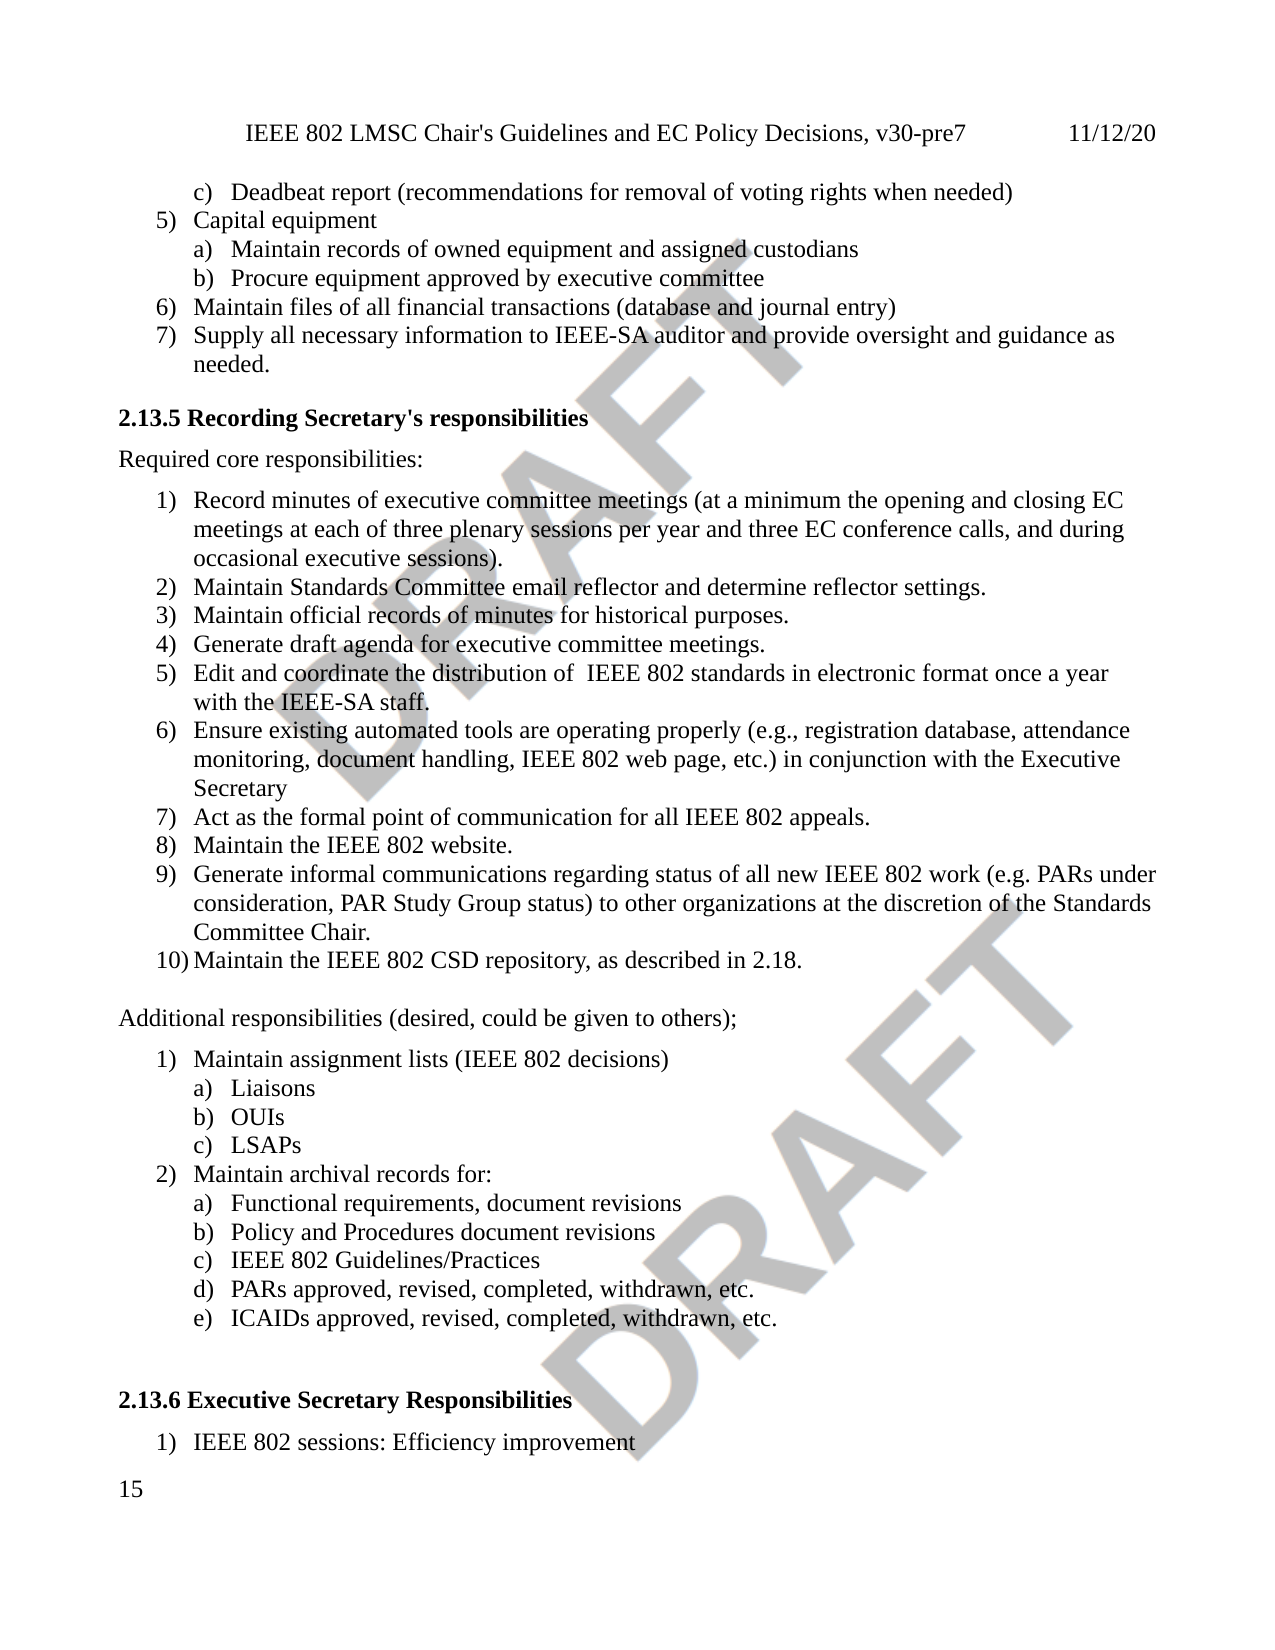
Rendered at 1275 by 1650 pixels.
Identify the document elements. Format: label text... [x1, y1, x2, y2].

list Ensure existing automated tools are operating properly (e.g., registration database, attendance monitoring, document handling, IEEE 802 web page, etc.) in conjunction with the Executive Secretary [156, 716, 1157, 802]
list Liaisons [193, 1073, 1157, 1102]
list PARs approved, revised, completed, withdrawn, etc. [193, 1274, 1157, 1303]
list Deadbeat report (recommendations for removal of voting rights when needed) [193, 177, 1157, 206]
list IEEE 802 Guidelines/Practices [193, 1246, 1157, 1274]
subtitle Executive Secretary Responsibilities [118, 1386, 1157, 1414]
list ICAIDs approved, revised, completed, withdrawn, etc. [193, 1303, 1157, 1332]
list Record minutes of executive committee meetings (at a minimum the opening and closing EC meetings at each of three plenary sessions per year and three EC conference calls, and during occasional executive sessions). [156, 486, 1157, 572]
list Maintain records of owned equipment and assigned custodians [193, 234, 1157, 263]
list OUIs [193, 1102, 1157, 1131]
list Maintain assignment lists (IEEE 802 decisions) [156, 1044, 1157, 1073]
subtitle Recording Secretary's responsibilities [118, 403, 1157, 432]
list Capital equipment [156, 206, 1157, 234]
list Maintain files of all financial transactions (database and journal entry) [156, 292, 1157, 321]
list Supply all necessary information to IEEE-SA auditor and provide oversight and guidance as needed. [156, 321, 1157, 378]
list Edit and coordinate the distribution of IEEE 802 standards in electronic format once a year with the IEEE-SA staff. [156, 658, 1157, 716]
list Maintain archival records for: [156, 1159, 1157, 1188]
list Act as the formal point of communication for all IEEE 802 appeals. [156, 802, 1157, 831]
list LSAPs [193, 1131, 1157, 1159]
picture [0, 0, 1275, 1650]
list Generate informal communications regarding status of all new IEEE 802 work (e.g. PARs under consideration, PAR Study Group status) to other organizations at the discretion of the Standards Committee Chair. [156, 859, 1157, 946]
text Additional responsibilities (desired, could be given to others); [118, 1003, 1157, 1032]
list Maintain the IEEE 802 website. [156, 831, 1157, 859]
list Generate draft agenda for executive committee meetings. [156, 629, 1157, 658]
list Procure equipment approved by executive committee [193, 263, 1157, 292]
list Maintain the IEEE 802 CSD repository, as described in 2.18. [156, 946, 1157, 1003]
list Policy and Procedures document revisions [193, 1217, 1157, 1246]
list IEEE 802 sessions: Efficiency improvement [156, 1427, 1157, 1456]
list Maintain Standards Committee email reflector and determine reflector settings. [156, 572, 1157, 601]
list Functional requirements, document revisions [193, 1188, 1157, 1217]
list Maintain official records of minutes for historical purposes. [156, 601, 1157, 629]
text Required core responsibilities: [118, 444, 1157, 473]
